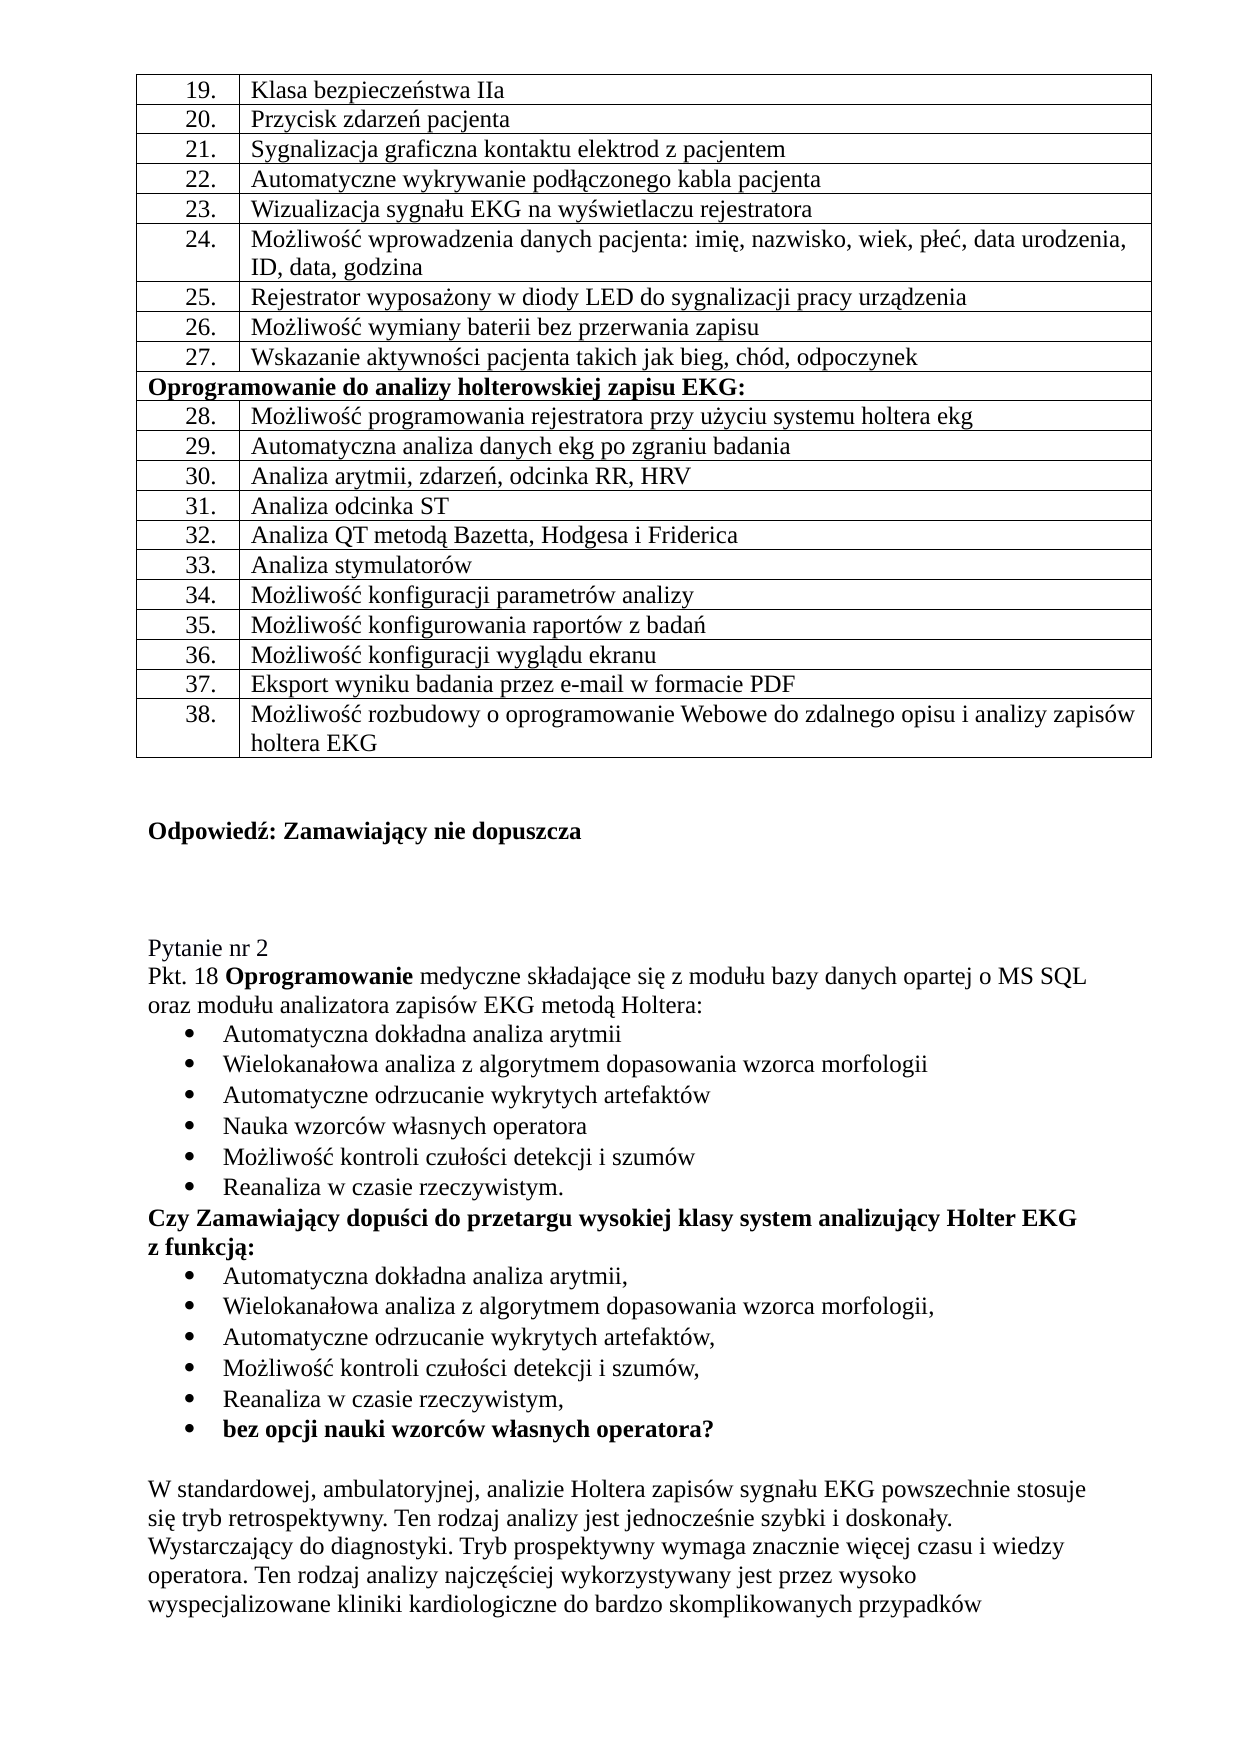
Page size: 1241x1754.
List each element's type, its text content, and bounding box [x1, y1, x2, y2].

table_cell Oprogramowanie do analizy holterowskiej zapisu EKG: [137, 372, 1151, 400]
list Reanaliza w czasie rzeczywistym, [185, 1384, 1092, 1412]
list Wielokanałowa analiza z algorytmem dopasowania wzorca morfologii [185, 1049, 1092, 1078]
text W standardowej, ambulatoryjnej, analizie Holtera zapisów sygnału EKG powszechnie stosuje się tryb retrospektywny. Ten rodzaj analizy jest jednocześnie szybki i doskonały. Wystarczający do diagnostyki. Tryb prospektywny wymaga znacznie więcej czasu i wiedzy operatora. Ten rodzaj analizy najczęściej wykorzystywany jest przez wysoko wyspecjalizowane kliniki kardiologiczne do bardzo skomplikowanych przypadków [148, 1474, 1092, 1618]
table_cell [137, 312, 239, 341]
table_cell [137, 134, 239, 163]
list Możliwość kontroli czułości detekcji i szumów [185, 1142, 1092, 1171]
table_cell [137, 670, 239, 698]
list Automatyczne odrzucanie wykrytych artefaktów, [185, 1322, 1092, 1351]
table_cell [137, 282, 239, 311]
table_cell [137, 640, 239, 668]
table_cell [137, 401, 239, 430]
table_cell [137, 550, 239, 579]
table_cell Możliwość konfiguracji wyglądu ekranu [240, 640, 1151, 668]
table_cell Możliwość rozbudowy o oprogramowanie Webowe do zdalnego opisu i analizy zapisów holtera EKG [240, 699, 1151, 757]
table_cell Sygnalizacja graficzna kontaktu elektrod z pacjentem [240, 134, 1151, 163]
table_cell [137, 580, 239, 609]
table_cell Analiza stymulatorów [240, 550, 1151, 579]
table_cell [137, 194, 239, 223]
table_cell Analiza arytmii, zdarzeń, odcinka RR, HRV [240, 461, 1151, 490]
table_cell Klasa bezpieczeństwa IIa [240, 75, 1151, 103]
list bez opcji nauki wzorców własnych operatora? [185, 1414, 1092, 1443]
table_cell Analiza odcinka ST [240, 491, 1151, 519]
table_cell Analiza QT metodą Bazetta, Hodgesa i Friderica [240, 521, 1151, 549]
table_cell [137, 164, 239, 193]
list Automatyczne odrzucanie wykrytych artefaktów [185, 1080, 1092, 1109]
table_cell Automatyczna analiza danych ekg po zgraniu badania [240, 431, 1151, 460]
table_cell [137, 491, 239, 519]
table_cell [137, 461, 239, 490]
text Pkt. 18 Oprogramowanie medyczne składające się z modułu bazy danych opartej o MS SQL oraz modułu analizatora zapisów EKG metodą Holtera: [148, 961, 1092, 1019]
table_cell [137, 105, 239, 133]
table_cell Możliwość programowania rejestratora przy użyciu systemu holtera ekg [240, 401, 1151, 430]
table_cell Przycisk zdarzeń pacjenta [240, 105, 1151, 133]
table_cell Rejestrator wyposażony w diody LED do sygnalizacji pracy urządzenia [240, 282, 1151, 311]
table_cell Wizualizacja sygnału EKG na wyświetlaczu rejestratora [240, 194, 1151, 223]
table_cell Eksport wyniku badania przez e-mail w formacie PDF [240, 670, 1151, 698]
table_cell Możliwość wprowadzenia danych pacjenta: imię, nazwisko, wiek, płeć, data urodzenia, ID, data, godzina [240, 224, 1151, 281]
text Pytanie nr 2 [148, 933, 1092, 961]
table_cell Wskazanie aktywności pacjenta takich jak bieg, chód, odpoczynek [240, 342, 1151, 371]
table_cell [137, 610, 239, 639]
table_cell Możliwość konfigurowania raportów z badań [240, 610, 1151, 639]
table_cell [137, 699, 239, 757]
text Odpowiedź: Zamawiający nie dopuszcza [148, 816, 1092, 845]
list Automatyczna dokładna analiza arytmii [185, 1019, 1092, 1048]
list Nauka wzorców własnych operatora [185, 1111, 1092, 1140]
table_cell Możliwość konfiguracji parametrów analizy [240, 580, 1151, 609]
list Reanaliza w czasie rzeczywistym. [185, 1172, 1092, 1201]
list Automatyczna dokładna analiza arytmii, [185, 1261, 1092, 1289]
table_cell [137, 342, 239, 371]
table_cell [137, 431, 239, 460]
list Wielokanałowa analiza z algorytmem dopasowania wzorca morfologii, [185, 1291, 1092, 1320]
table_cell Automatyczne wykrywanie podłączonego kabla pacjenta [240, 164, 1151, 193]
table_cell [137, 224, 239, 281]
table_cell Możliwość wymiany baterii bez przerwania zapisu [240, 312, 1151, 341]
table_cell [137, 75, 239, 103]
table_cell [137, 521, 239, 549]
text Czy Zamawiający dopuści do przetargu wysokiej klasy system analizujący Holter EKG z funkcją: [148, 1203, 1092, 1261]
list Możliwość kontroli czułości detekcji i szumów, [185, 1353, 1092, 1382]
